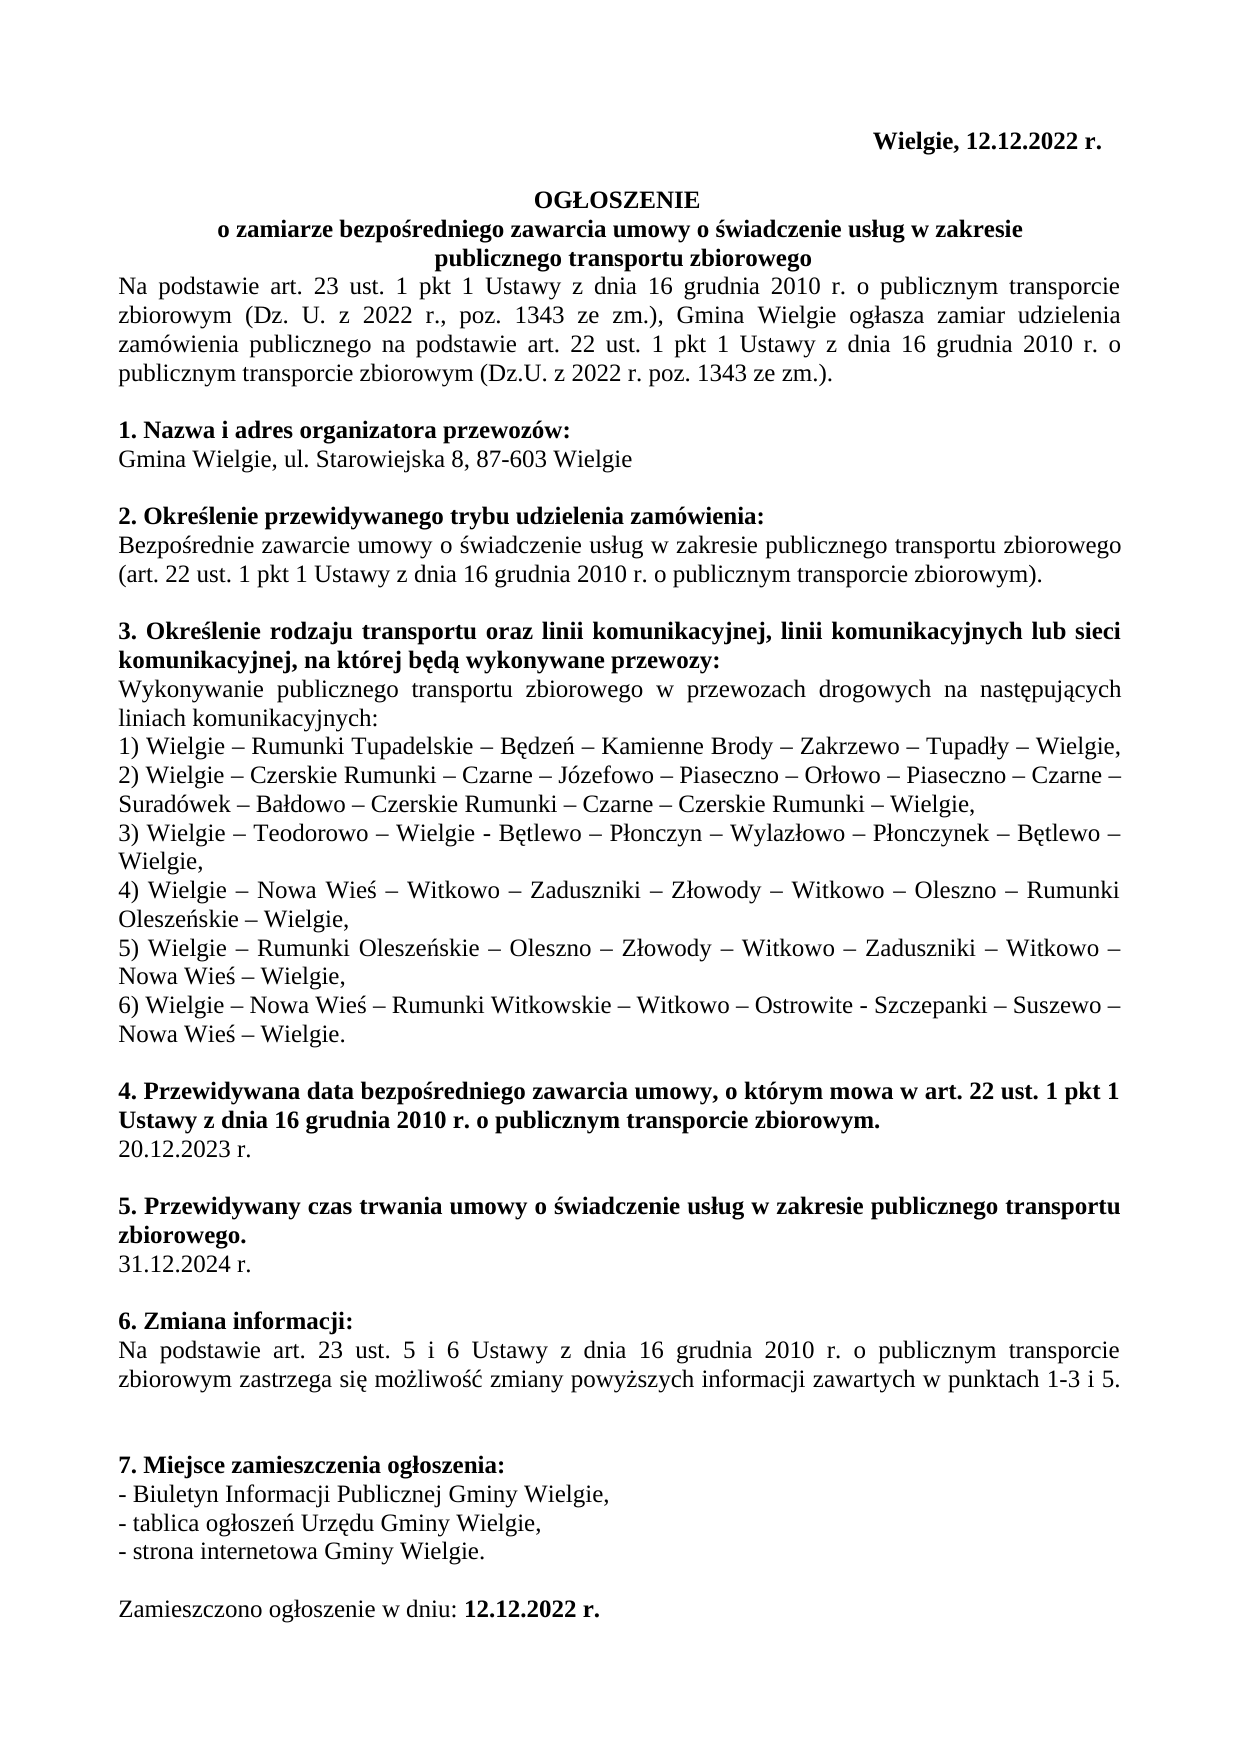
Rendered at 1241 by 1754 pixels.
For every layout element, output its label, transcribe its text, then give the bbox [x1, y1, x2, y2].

list 1. Nazwa i adres organizatora przewozów: [118, 415, 1122, 444]
text OGŁOSZENIE o zamiarze bezpośredniego zawarcia umowy o świadczenie usług w zakresie publicznego transportu zbiorowego [118, 185, 1122, 271]
text 3. Określenie rodzaju transportu oraz linii komunikacyjnej, linii komunikacyjnych lub sieci komunikacyjnej, na której będą wykonywane przewozy: Wykonywanie publicznego transportu zbiorowego w przewozach drogowych na następujących liniach komunikacyjnych: 1) Wielgie – Rumunki Tupadelskie – Będzeń – Kamienne Brody – Zakrzewo – Tupadły – Wielgie, 2) Wielgie – Czerskie Rumunki – Czarne – Józefowo – Piaseczno – Orłowo – Piaseczno – Czarne – Suradówek – Bałdowo – Czerskie Rumunki – Czarne – Czerskie Rumunki – Wielgie, 3) Wielgie – Teodorowo – Wielgie - Bętlewo – Płonczyn – Wylazłowo – Płonczynek – Bętlewo – Wielgie, 4) Wielgie – Nowa Wieś – Witkowo – Zaduszniki – Złowody – Witkowo – Oleszno – Rumunki Oleszeńskie – Wielgie, 5) Wielgie – Rumunki Oleszeńskie – Oleszno – Złowody – Witkowo – Zaduszniki – Witkowo – Nowa Wieś – Wielgie, 6) Wielgie – Nowa Wieś – Rumunki Witkowskie – Witkowo – Ostrowite - Szczepanki – Suszewo – Nowa Wieś – Wielgie. [118, 616, 1122, 1076]
text 2. Określenie przewidywanego trybu udzielenia zamówienia: Bezpośrednie zawarcie umowy o świadczenie usług w zakresie publicznego transportu zbiorowego (art. 22 ust. 1 pkt 1 Ustawy z dnia 16 grudnia 2010 r. o publicznym transporcie zbiorowym). [118, 501, 1122, 616]
text 6. Zmiana informacji: Na podstawie art. 23 ust. 5 i 6 Ustawy z dnia 16 grudnia 2010 r. o publicznym transporcie zbiorowym zastrzega się możliwość zmiany powyższych informacji zawartych w punktach 1-3 i 5. [118, 1306, 1122, 1421]
text 4. Przewidywana data bezpośredniego zawarcia umowy, o którym mowa w art. 22 ust. 1 pkt 1 Ustawy z dnia 16 grudnia 2010 r. o publicznym transporcie zbiorowym. 20.12.2023 r. 5. Przewidywany czas trwania umowy o świadczenie usług w zakresie publicznego transportu zbiorowego. 31.12.2024 r. [118, 1076, 1122, 1306]
list Gmina Wielgie, ul. Starowiejska 8, 87-603 Wielgie [118, 444, 1122, 501]
text Na podstawie art. 23 ust. 1 pkt 1 Ustawy z dnia 16 grudnia 2010 r. o publicznym transporcie zbiorowym (Dz. U. z 2022 r., poz. 1343 ze zm.), Gmina Wielgie ogłasza zamiar udzielenia zamówienia publicznego na podstawie art. 22 ust. 1 pkt 1 Ustawy z dnia 16 grudnia 2010 r. o publicznym transporcie zbiorowym (Dz.U. z 2022 r. poz. 1343 ze zm.). [118, 271, 1122, 386]
text Wielgie, 12.12.2022 r. [118, 118, 1122, 156]
text 7. Miejsce zamieszczenia ogłoszenia: - Biuletyn Informacji Publicznej Gminy Wielgie, - tablica ogłoszeń Urzędu Gminy Wielgie, - strona internetowa Gminy Wielgie. Zamieszczono ogłoszenie w dniu: 12.12.2022 r. [118, 1450, 1122, 1623]
